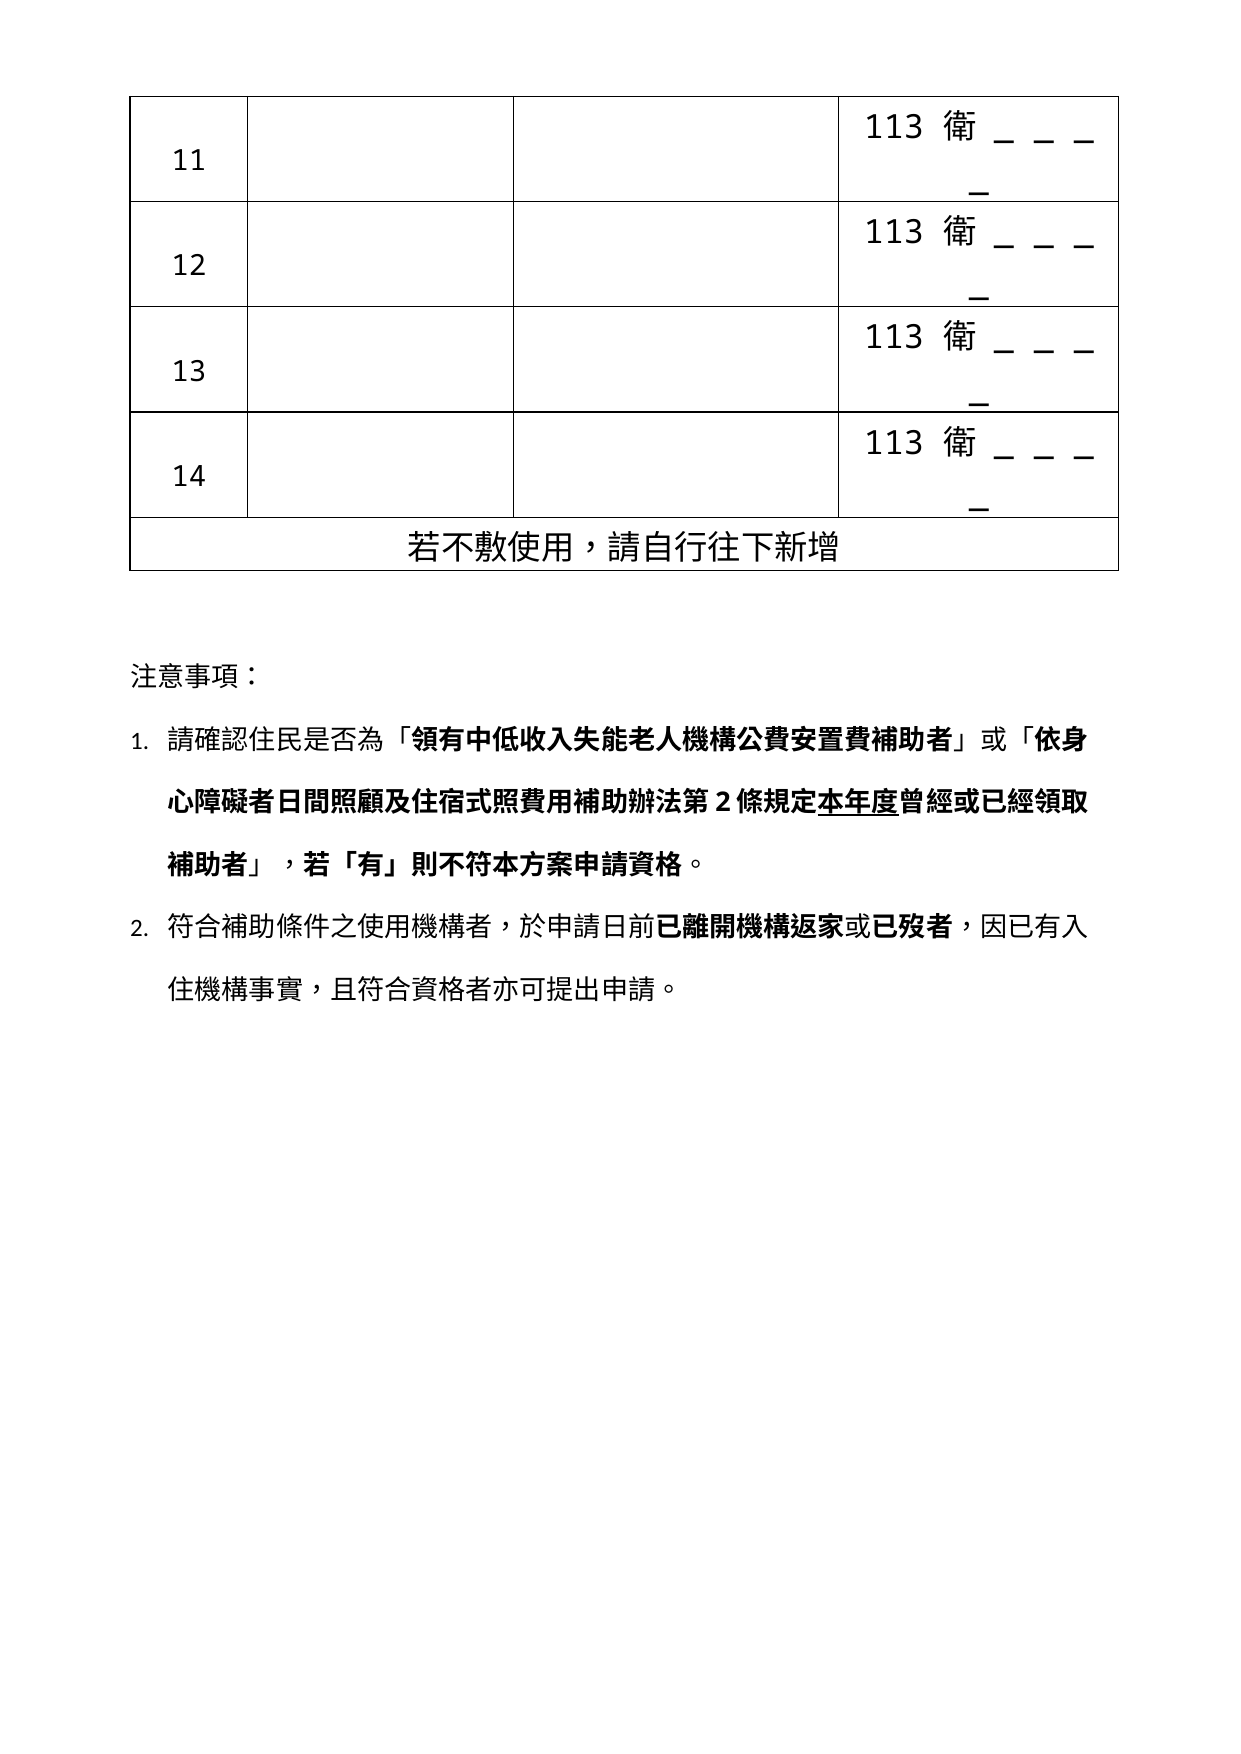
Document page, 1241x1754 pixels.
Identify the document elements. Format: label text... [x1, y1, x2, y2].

table_cell 13 [131, 307, 247, 411]
table_cell 113 衛 _ _ _ _ [839, 97, 1118, 201]
table_cell [248, 202, 513, 306]
list 請確認住民是否為「領有中低收入失能老人機構公費安置費補助者」或「依身心障礙者日間照顧及住宿式照費用補助辦法第2條規定本年度曾經或已經領取補助者」，若「有」則不符本方案申請資格。 [130, 696, 1110, 883]
table_cell 12 [131, 202, 247, 306]
table_cell [248, 413, 513, 517]
table_cell 113 衛 _ _ _ _ [839, 307, 1118, 411]
table_cell 若不敷使用，請自行往下新增 [131, 518, 1118, 570]
table_cell [514, 97, 838, 201]
table_cell 113 衛 _ _ _ _ [839, 202, 1118, 306]
table_cell [514, 307, 838, 411]
list 符合補助條件之使用機構者，於申請日前已離開機構返家或已歿者，因已有入住機構事實，且符合資格者亦可提出申請。 [130, 883, 1110, 1008]
table_cell 113 衛 _ _ _ _ [839, 413, 1118, 517]
table_cell [514, 202, 838, 306]
table_cell [248, 307, 513, 411]
table_cell [514, 413, 838, 517]
table_cell [248, 97, 513, 201]
table_cell 14 [131, 413, 247, 517]
text 注意事項： [130, 633, 1110, 696]
table_cell 11 [131, 97, 247, 201]
